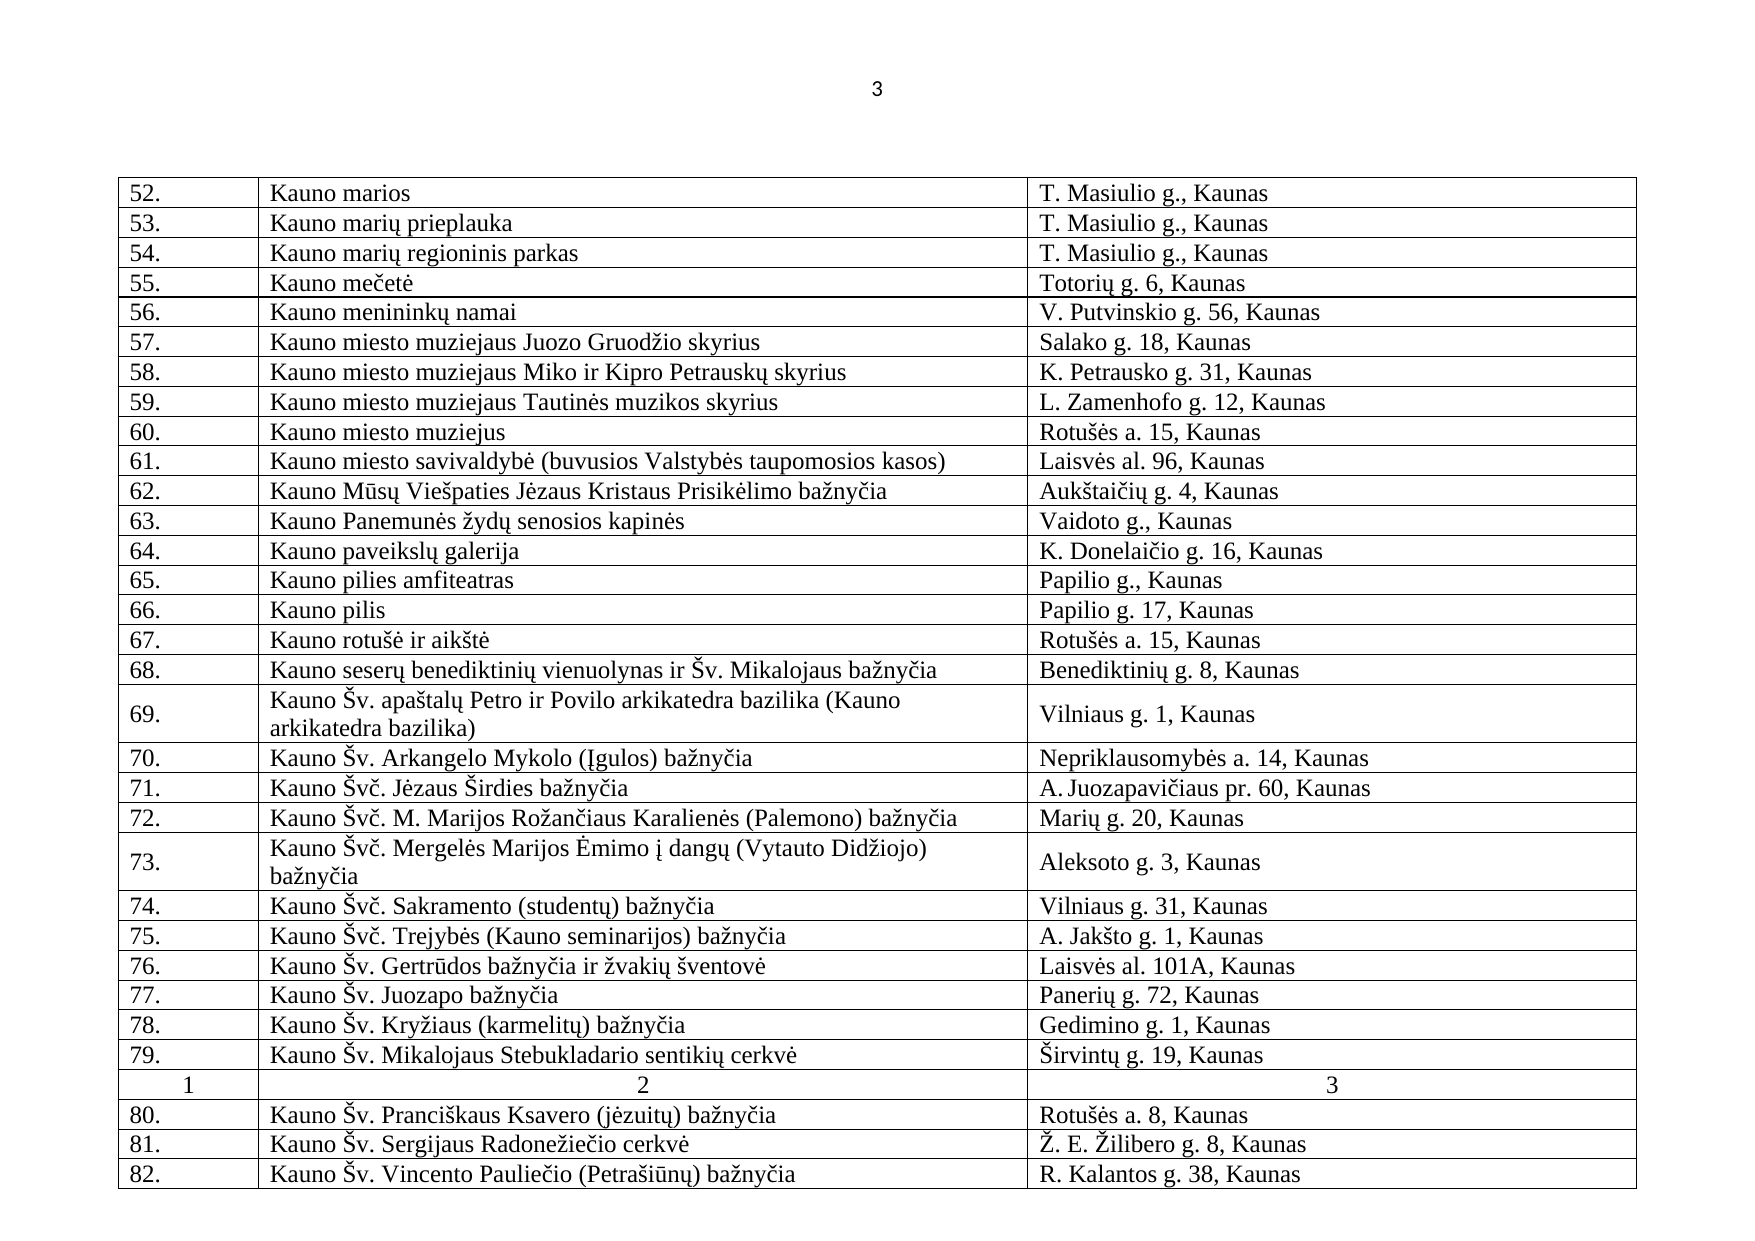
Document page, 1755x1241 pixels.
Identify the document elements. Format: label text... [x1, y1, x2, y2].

table_cell 2 [259, 1070, 1027, 1099]
table_cell Kauno menininkų namai [259, 298, 1027, 326]
table_cell Kauno Švč. Jėzaus Širdies bažnyčia [259, 773, 1027, 802]
table_cell 57. [119, 327, 258, 356]
table_cell Kauno marių prieplauka [259, 208, 1027, 237]
table_cell Kauno pilis [259, 595, 1027, 624]
table_cell 71. [119, 773, 258, 802]
table_cell Kauno Šv. Juozapo bažnyčia [259, 981, 1027, 1009]
table_cell Kauno seserų benediktinių vienuolynas ir Šv. Mikalojaus bažnyčia [259, 655, 1027, 684]
table_cell Kauno paveikslų galerija [259, 536, 1027, 564]
table_cell Kauno Panemunės žydų senosios kapinės [259, 506, 1027, 535]
table_cell A. Juozapavičiaus pr. 60, Kaunas [1028, 773, 1636, 802]
table_cell Kauno mečetė [259, 268, 1027, 296]
table_cell 1 [119, 1070, 258, 1099]
table_cell Marių g. 20, Kaunas [1028, 803, 1636, 832]
table_cell Kauno Šv. Kryžiaus (karmelitų) bažnyčia [259, 1010, 1027, 1039]
table_cell 64. [119, 536, 258, 564]
table_cell Salako g. 18, Kaunas [1028, 327, 1636, 356]
table_cell L. Zamenhofo g. 12, Kaunas [1028, 387, 1636, 416]
table_cell 81. [119, 1130, 258, 1158]
table_cell 58. [119, 357, 258, 386]
table_cell Benediktinių g. 8, Kaunas [1028, 655, 1636, 684]
table_cell 77. [119, 981, 258, 1009]
table_cell 72. [119, 803, 258, 832]
table_cell Rotušės a. 15, Kaunas [1028, 417, 1636, 445]
table_cell Kauno Mūsų Viešpaties Jėzaus Kristaus Prisikėlimo bažnyčia [259, 476, 1027, 505]
table_cell Kauno Šv. Gertrūdos bažnyčia ir žvakių šventovė [259, 951, 1027, 979]
table_cell Kauno Šv. Vincento Pauliečio (Petrašiūnų) bažnyčia [259, 1159, 1027, 1188]
table_cell Kauno miesto muziejaus Tautinės muzikos skyrius [259, 387, 1027, 416]
table_cell Kauno Šv. apaštalų Petro ir Povilo arkikatedra bazilika (Kauno arkikatedra bazilika) [259, 685, 1027, 742]
table_cell 56. [119, 298, 258, 326]
table_cell 73. [119, 833, 258, 890]
table_cell Vaidoto g., Kaunas [1028, 506, 1636, 535]
table_cell Kauno Šv. Sergijaus Radonežiečio cerkvė [259, 1130, 1027, 1158]
table_cell Totorių g. 6, Kaunas [1028, 268, 1636, 296]
table_cell 67. [119, 625, 258, 654]
table_cell Kauno rotušė ir aikštė [259, 625, 1027, 654]
table_cell 62. [119, 476, 258, 505]
table_cell 79. [119, 1040, 258, 1069]
table_cell Vilniaus g. 31, Kaunas [1028, 891, 1636, 920]
table_cell 59. [119, 387, 258, 416]
table_cell 60. [119, 417, 258, 445]
table_cell K. Donelaičio g. 16, Kaunas [1028, 536, 1636, 564]
table_cell Kauno pilies amfiteatras [259, 566, 1027, 594]
table_cell Panerių g. 72, Kaunas [1028, 981, 1636, 1009]
table_cell 70. [119, 743, 258, 772]
table_cell Aukštaičių g. 4, Kaunas [1028, 476, 1636, 505]
table_cell Ž. E. Žilibero g. 8, Kaunas [1028, 1130, 1636, 1158]
table_cell Kauno Šv. Pranciškaus Ksavero (jėzuitų) bažnyčia [259, 1100, 1027, 1128]
table_cell 61. [119, 446, 258, 475]
table_cell 80. [119, 1100, 258, 1128]
table_cell Kauno Švč. M. Marijos Rožančiaus Karalienės (Palemono) bažnyčia [259, 803, 1027, 832]
table_cell 52. [119, 178, 258, 207]
table_cell T. Masiulio g., Kaunas [1028, 178, 1636, 207]
table_cell Kauno Šv. Mikalojaus Stebukladario sentikių cerkvė [259, 1040, 1027, 1069]
table_cell Papilio g., Kaunas [1028, 566, 1636, 594]
table_cell 53. [119, 208, 258, 237]
table_cell 65. [119, 566, 258, 594]
table_cell Vilniaus g. 1, Kaunas [1028, 685, 1636, 742]
table_cell Nepriklausomybės a. 14, Kaunas [1028, 743, 1636, 772]
table_cell Laisvės al. 96, Kaunas [1028, 446, 1636, 475]
table_cell 54. [119, 238, 258, 267]
table_cell Kauno Švč. Sakramento (studentų) bažnyčia [259, 891, 1027, 920]
table_cell Kauno miesto savivaldybė (buvusios Valstybės taupomosios kasos) [259, 446, 1027, 475]
table_cell 75. [119, 921, 258, 950]
table_cell 69. [119, 685, 258, 742]
table_cell V. Putvinskio g. 56, Kaunas [1028, 298, 1636, 326]
table_cell 76. [119, 951, 258, 979]
table_cell Širvintų g. 19, Kaunas [1028, 1040, 1636, 1069]
table_cell 63. [119, 506, 258, 535]
table_cell Kauno marios [259, 178, 1027, 207]
table_cell T. Masiulio g., Kaunas [1028, 208, 1636, 237]
table_cell Kauno miesto muziejaus Juozo Gruodžio skyrius [259, 327, 1027, 356]
table_cell 68. [119, 655, 258, 684]
table_cell Kauno Švč. Mergelės Marijos Ėmimo į dangų (Vytauto Didžiojo) bažnyčia [259, 833, 1027, 890]
table_cell A. Jakšto g. 1, Kaunas [1028, 921, 1636, 950]
table_cell 66. [119, 595, 258, 624]
table_cell 55. [119, 268, 258, 296]
table_cell 74. [119, 891, 258, 920]
table_cell Kauno miesto muziejaus Miko ir Kipro Petrauskų skyrius [259, 357, 1027, 386]
table_cell Aleksoto g. 3, Kaunas [1028, 833, 1636, 890]
table_cell Papilio g. 17, Kaunas [1028, 595, 1636, 624]
table_cell K. Petrausko g. 31, Kaunas [1028, 357, 1636, 386]
table_cell Rotušės a. 15, Kaunas [1028, 625, 1636, 654]
table_cell Gedimino g. 1, Kaunas [1028, 1010, 1636, 1039]
table_cell R. Kalantos g. 38, Kaunas [1028, 1159, 1636, 1188]
table_cell Kauno Švč. Trejybės (Kauno seminarijos) bažnyčia [259, 921, 1027, 950]
table_cell Rotušės a. 8, Kaunas [1028, 1100, 1636, 1128]
table_cell 3 [1028, 1070, 1636, 1099]
table_cell T. Masiulio g., Kaunas [1028, 238, 1636, 267]
table_cell Kauno marių regioninis parkas [259, 238, 1027, 267]
table_cell Kauno Šv. Arkangelo Mykolo (Įgulos) bažnyčia [259, 743, 1027, 772]
table_cell 82. [119, 1159, 258, 1188]
table_cell Kauno miesto muziejus [259, 417, 1027, 445]
table_cell 78. [119, 1010, 258, 1039]
table_cell Laisvės al. 101A, Kaunas [1028, 951, 1636, 979]
